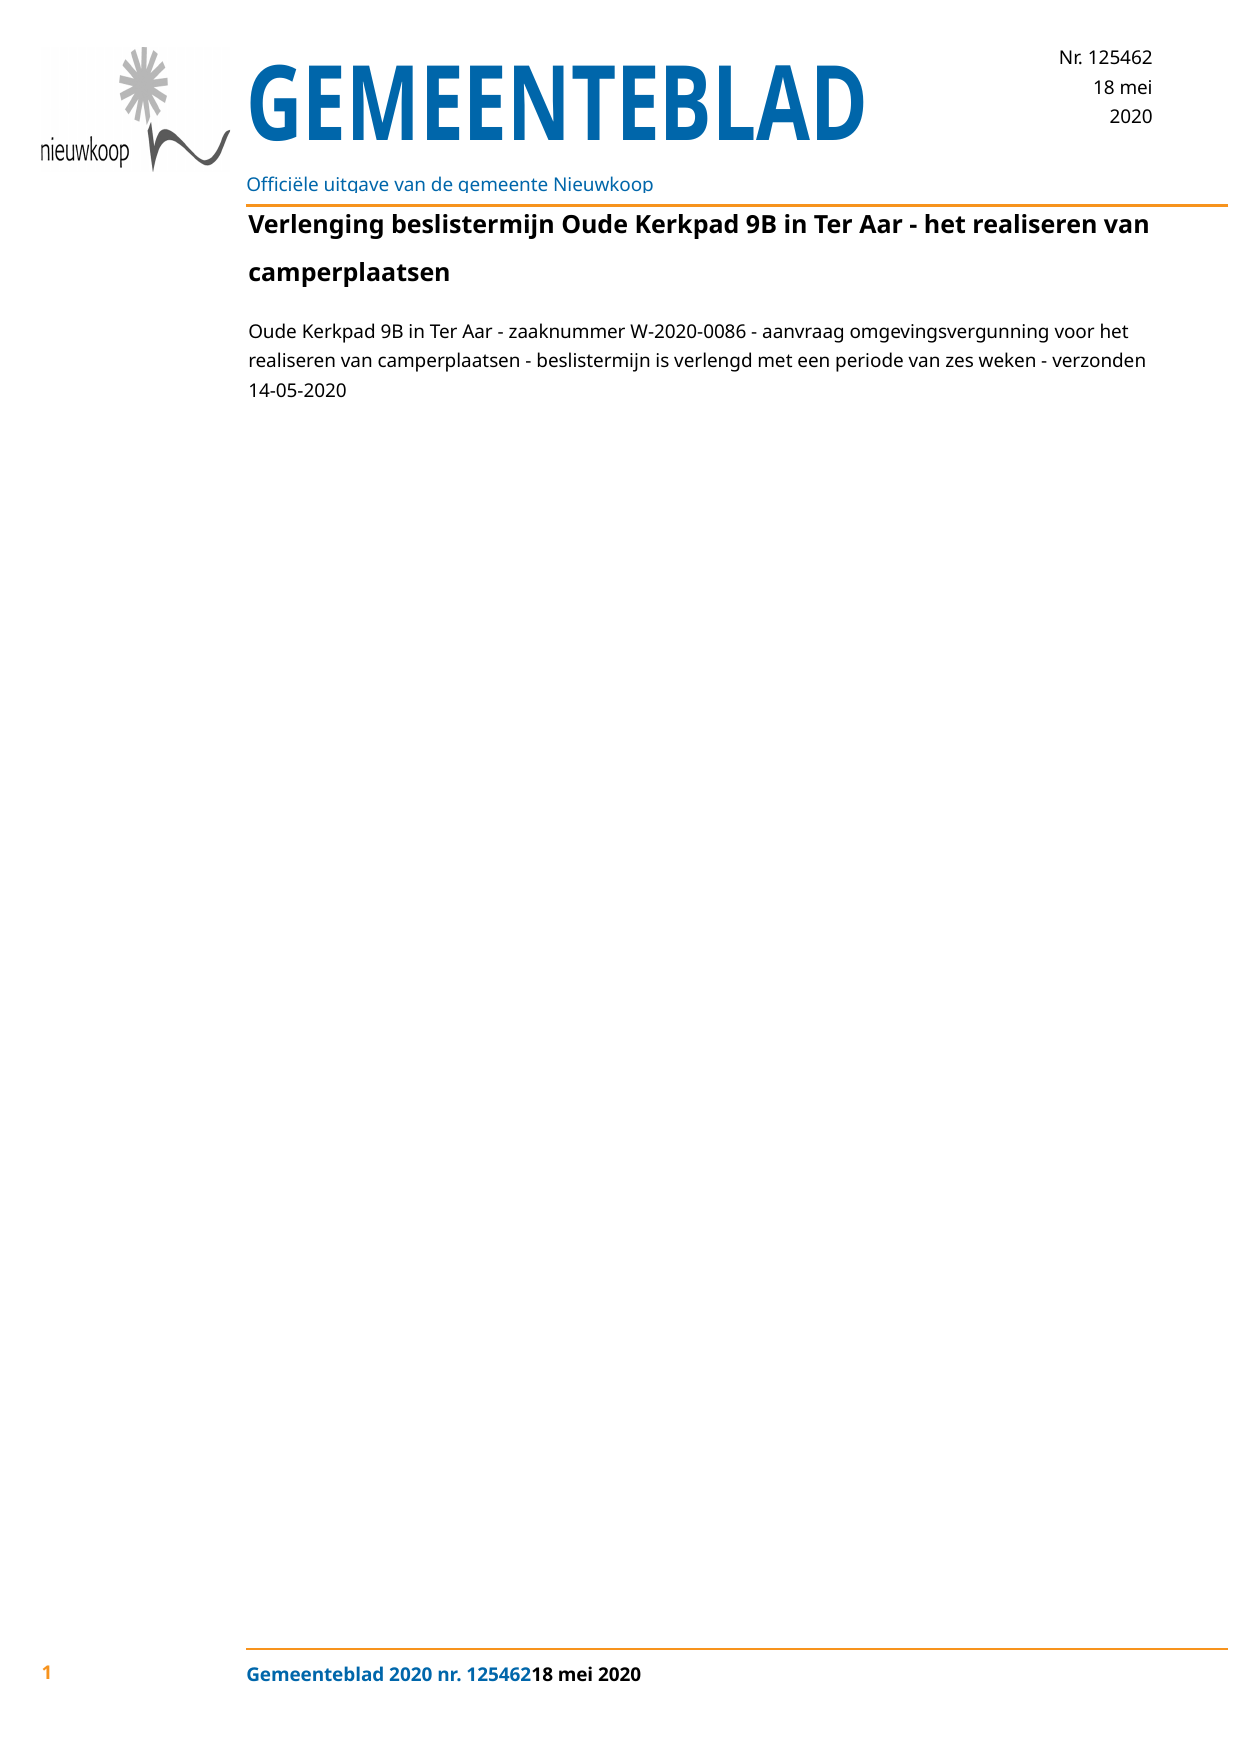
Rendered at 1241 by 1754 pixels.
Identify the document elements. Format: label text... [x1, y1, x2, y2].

picture [41, 47, 231, 172]
text Oude Kerkpad 9B in Ter Aar - zaaknummer W-2020-0086 - aanvraag omgevingsvergunning voor het realiseren van camperplaatsen - beslistermijn is verlengd met een periode van zes weken - verzonden 14-05-2020 [248, 318, 1152, 403]
text Verlenging beslistermijn Oude Kerkpad 9B in Ter Aar - het realiseren van camperplaatsen [248, 207, 1152, 288]
